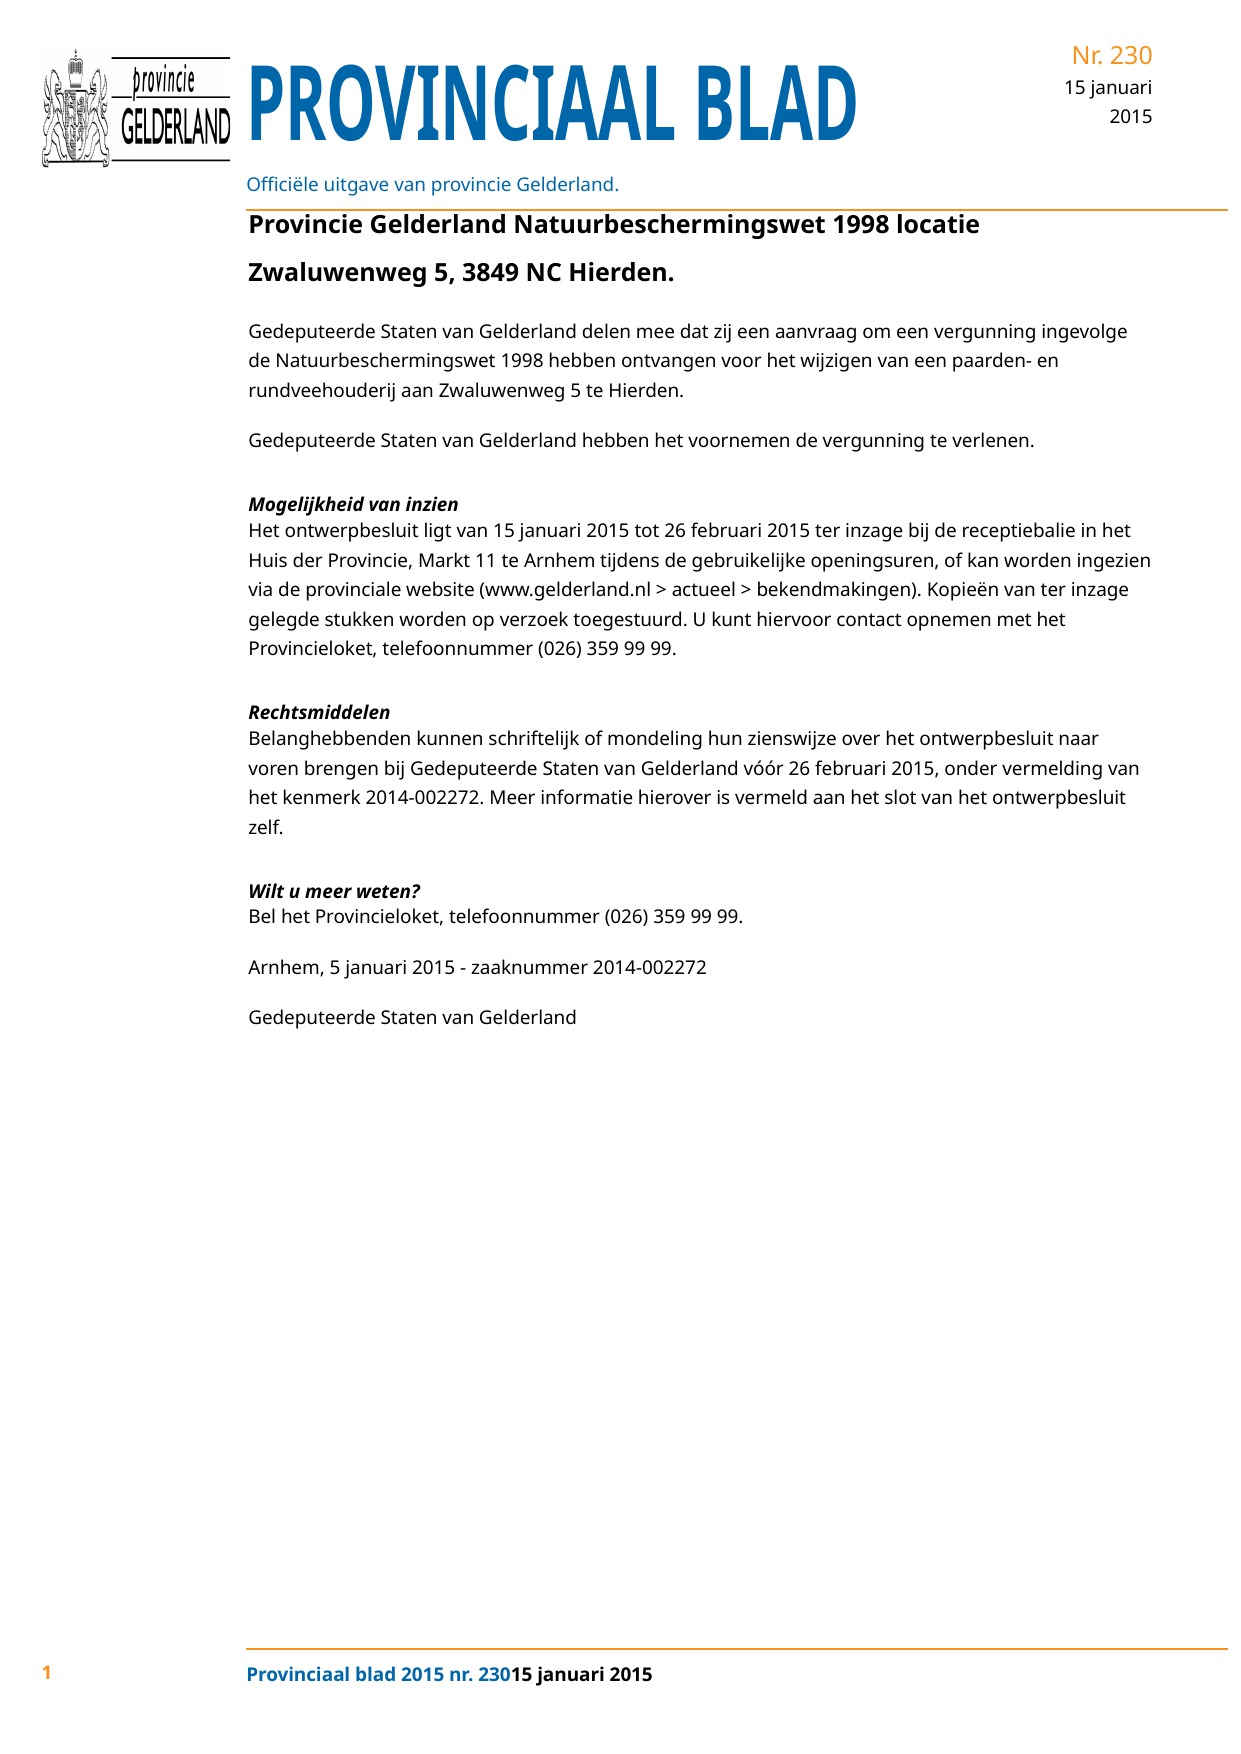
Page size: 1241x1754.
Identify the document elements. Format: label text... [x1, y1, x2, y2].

text Het ontwerpbesluit ligt van 15 januari 2015 tot 26 februari 2015 ter inzage bij de receptiebalie in het Huis der Provincie, Markt 11 te Arnhem tijdens de gebruikelijke openingsuren, of kan worden ingezien via de provinciale website (www.gelderland.nl > actueel > bekendmakingen). Kopieën van ter inzage gelegde stukken worden op verzoek toegestuurd. U kunt hiervoor contact opnemen met het Provincieloket, telefoonnummer (026) 359 99 99. [248, 517, 1152, 661]
text Rechtsmiddelen [248, 699, 1152, 725]
text Bel het Provincieloket, telefoonnummer (026) 359 99 99. [248, 904, 1152, 929]
text Provincie Gelderland Natuurbeschermingswet 1998 locatie Zwaluwenweg 5, 3849 NC Hierden. [248, 211, 1152, 288]
text Belanghebbenden kunnen schriftelijk of mondeling hun zienswijze over het ontwerpbesluit naar voren brengen bij Gedeputeerde Staten van Gelderland vóór 26 februari 2015, onder vermelding van het kenmerk 2014-002272. Meer informatie hierover is vermeld aan het slot van het ontwerpbesluit zelf. [248, 725, 1152, 840]
text Wilt u meer weten? [248, 878, 1152, 904]
text Mogelijkheid van inzien [248, 491, 1152, 517]
text Gedeputeerde Staten van Gelderland hebben het voornemen de vergunning te verlenen. [248, 427, 1152, 453]
picture [41, 47, 231, 172]
text Gedeputeerde Staten van Gelderland delen mee dat zij een aanvraag om een vergunning ingevolge de Natuurbeschermingswet 1998 hebben ontvangen voor het wijzigen van een paarden- en rundveehouderij aan Zwaluwenweg 5 te Hierden. [248, 318, 1152, 403]
text Arnhem, 5 januari 2015 - zaaknummer 2014-002272 [248, 954, 1152, 980]
text Gedeputeerde Staten van Gelderland [248, 1004, 1152, 1030]
